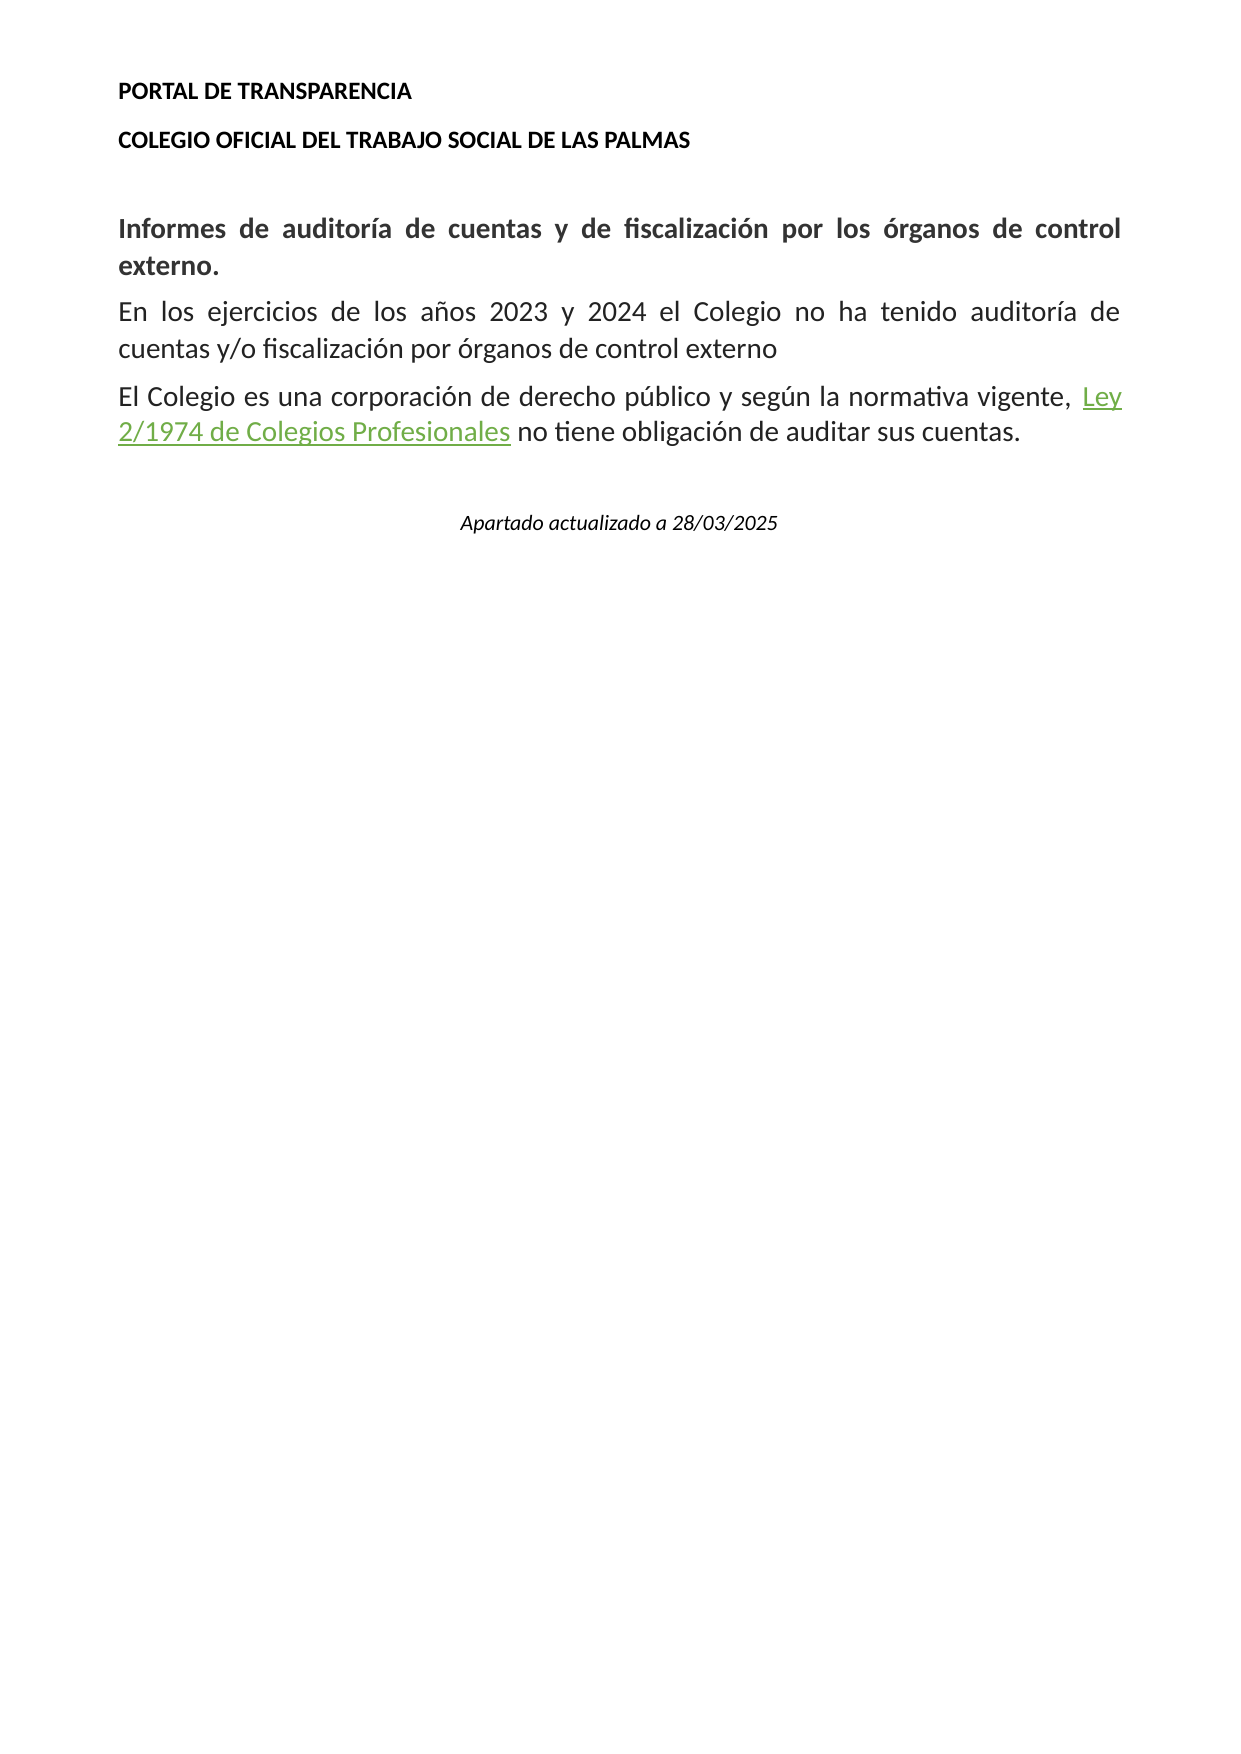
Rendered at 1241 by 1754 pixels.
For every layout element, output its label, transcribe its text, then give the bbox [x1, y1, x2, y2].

text Apartado actualizado a 28/03/2025 [118, 509, 1122, 536]
text Informes de auditoría de cuentas y de fiscalización por los órganos de control externo. [118, 210, 1122, 283]
text En los ejercicios de los años 2023 y 2024 el Colegio no ha tenido auditoría de cuentas y/o fiscalización por órganos de control externo [118, 293, 1122, 366]
subtitle El Colegio es una corporación de derecho público y según la normativa vigente, Ley 2/1974 de Colegios Profesionales no tiene obligación de auditar sus cuentas. [118, 378, 1122, 449]
